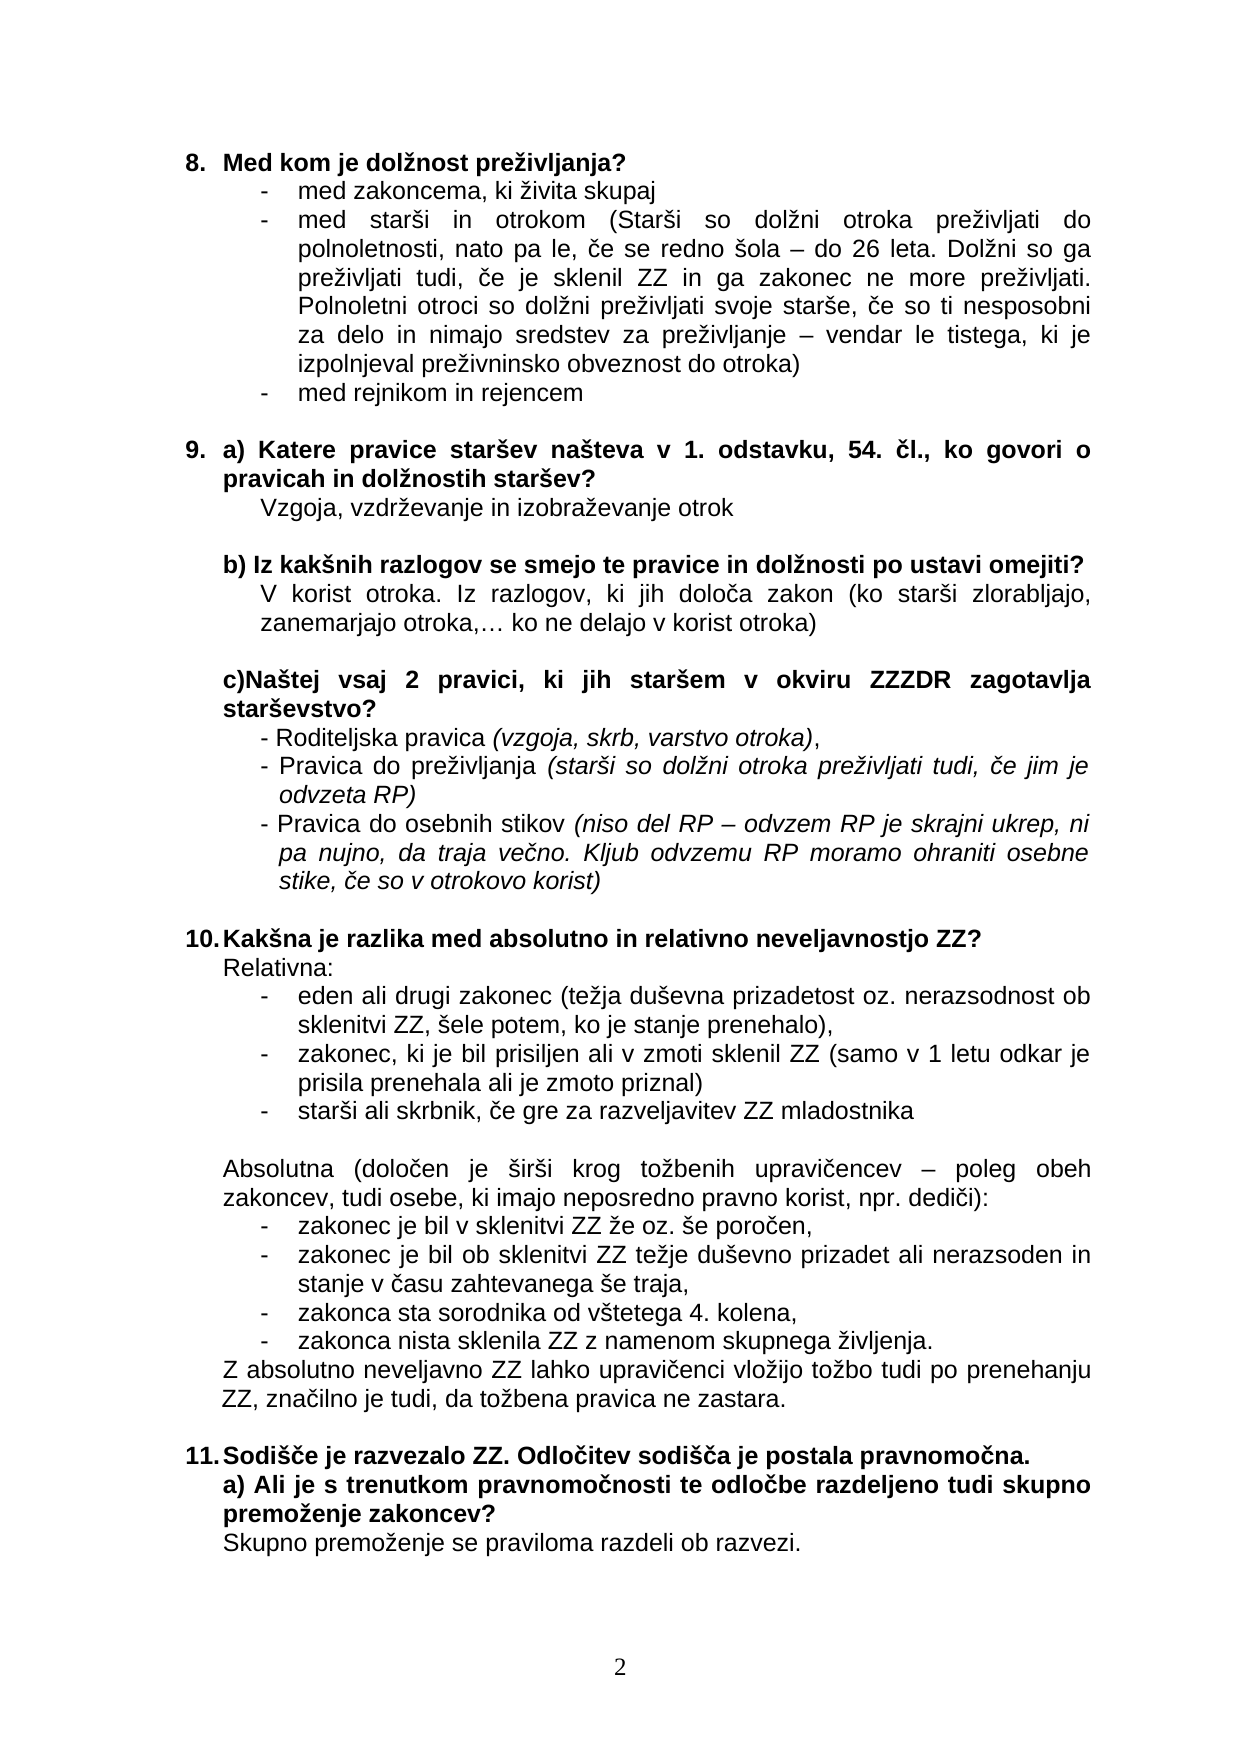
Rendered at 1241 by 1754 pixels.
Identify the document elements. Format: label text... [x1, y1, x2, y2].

text b) Iz kakšnih razlogov se smejo te pravice in dolžnosti po ustavi omejiti? [223, 550, 1093, 579]
list zakonec je bil v sklenitvi ZZ že oz. še poročen, [260, 1211, 1093, 1240]
text Absolutna (določen je širši krog tožbenih upravičencev – poleg obeh zakoncev, tudi osebe, ki imajo neposredno pravno korist, npr. dediči): [223, 1154, 1093, 1211]
list zakonca sta sorodnika od vštetega 4. kolena, [260, 1298, 1093, 1326]
text a) Ali je s trenutkom pravnomočnosti te odločbe razdeljeno tudi skupno premoženje zakoncev? [223, 1470, 1093, 1528]
list eden ali drugi zakonec (težja duševna prizadetost oz. nerazsodnost ob sklenitvi ZZ, šele potem, ko je stanje prenehalo), [260, 981, 1093, 1039]
list Med kom je dolžnost preživljanja? [185, 148, 1093, 176]
text - Pravica do preživljanja (starši so dolžni otroka preživljati tudi, če jim je odvzeta RP) [148, 751, 1093, 809]
list med zakoncema, ki živita skupaj [260, 176, 1093, 205]
list starši ali skrbnik, če gre za razveljavitev ZZ mladostnika [260, 1096, 1093, 1125]
text V korist otroka. Iz razlogov, ki jih določa zakon (ko starši zlorabljajo, zanemarjajo otroka,… ko ne delajo v korist otroka) [223, 579, 1093, 636]
list med starši in otrokom (Starši so dolžni otroka preživljati do polnoletnosti, nato pa le, če se redno šola – do 26 leta. Dolžni so ga preživljati tudi, če je sklenil ZZ in ga zakonec ne more preživljati. Polnoletni otroci so dolžni preživljati svoje starše, če so ti nesposobni za delo in nimajo sredstev za preživljanje – vendar le tistega, ki je izpolnjeval preživninsko obveznost do otroka) [260, 205, 1093, 378]
text Relativna: [223, 953, 1093, 981]
list zakonec je bil ob sklenitvi ZZ težje duševno prizadet ali nerazsoden in stanje v času zahtevanega še traja, [260, 1240, 1093, 1298]
text Skupno premoženje se praviloma razdeli ob razvezi. [223, 1528, 1093, 1556]
list Sodišče je razvezalo ZZ. Odločitev sodišča je postala pravnomočna. [185, 1441, 1093, 1470]
text - Pravica do osebnih stikov (niso del RP – odvzem RP je skrajni ukrep, ni pa nujno, da traja večno. Kljub odvzemu RP moramo ohraniti osebne stike, če so v otrokovo korist) [148, 809, 1093, 895]
text - Roditeljska pravica (vzgoja, skrb, varstvo otroka), [223, 723, 1093, 751]
text Vzgoja, vzdrževanje in izobraževanje otrok [185, 493, 1093, 521]
list zakonec, ki je bil prisiljen ali v zmoti sklenil ZZ (samo v 1 letu odkar je prisila prenehala ali je zmoto priznal) [260, 1039, 1093, 1096]
list zakonca nista sklenila ZZ z namenom skupnega življenja. [260, 1326, 1093, 1355]
list a) Katere pravice staršev našteva v 1. odstavku, 54. čl., ko govori o pravicah in dolžnostih staršev? [185, 435, 1093, 493]
list med rejnikom in rejencem [260, 378, 1093, 406]
list Kakšna je razlika med absolutno in relativno neveljavnostjo ZZ? [185, 924, 1093, 953]
text Z absolutno neveljavno ZZ lahko upravičenci vložijo tožbo tudi po prenehanju ZZ, značilno je tudi, da tožbena pravica ne zastara. [221, 1355, 1093, 1413]
text c)Naštej vsaj 2 pravici, ki jih staršem v okviru ZZZDR zagotavlja starševstvo? [223, 665, 1093, 723]
